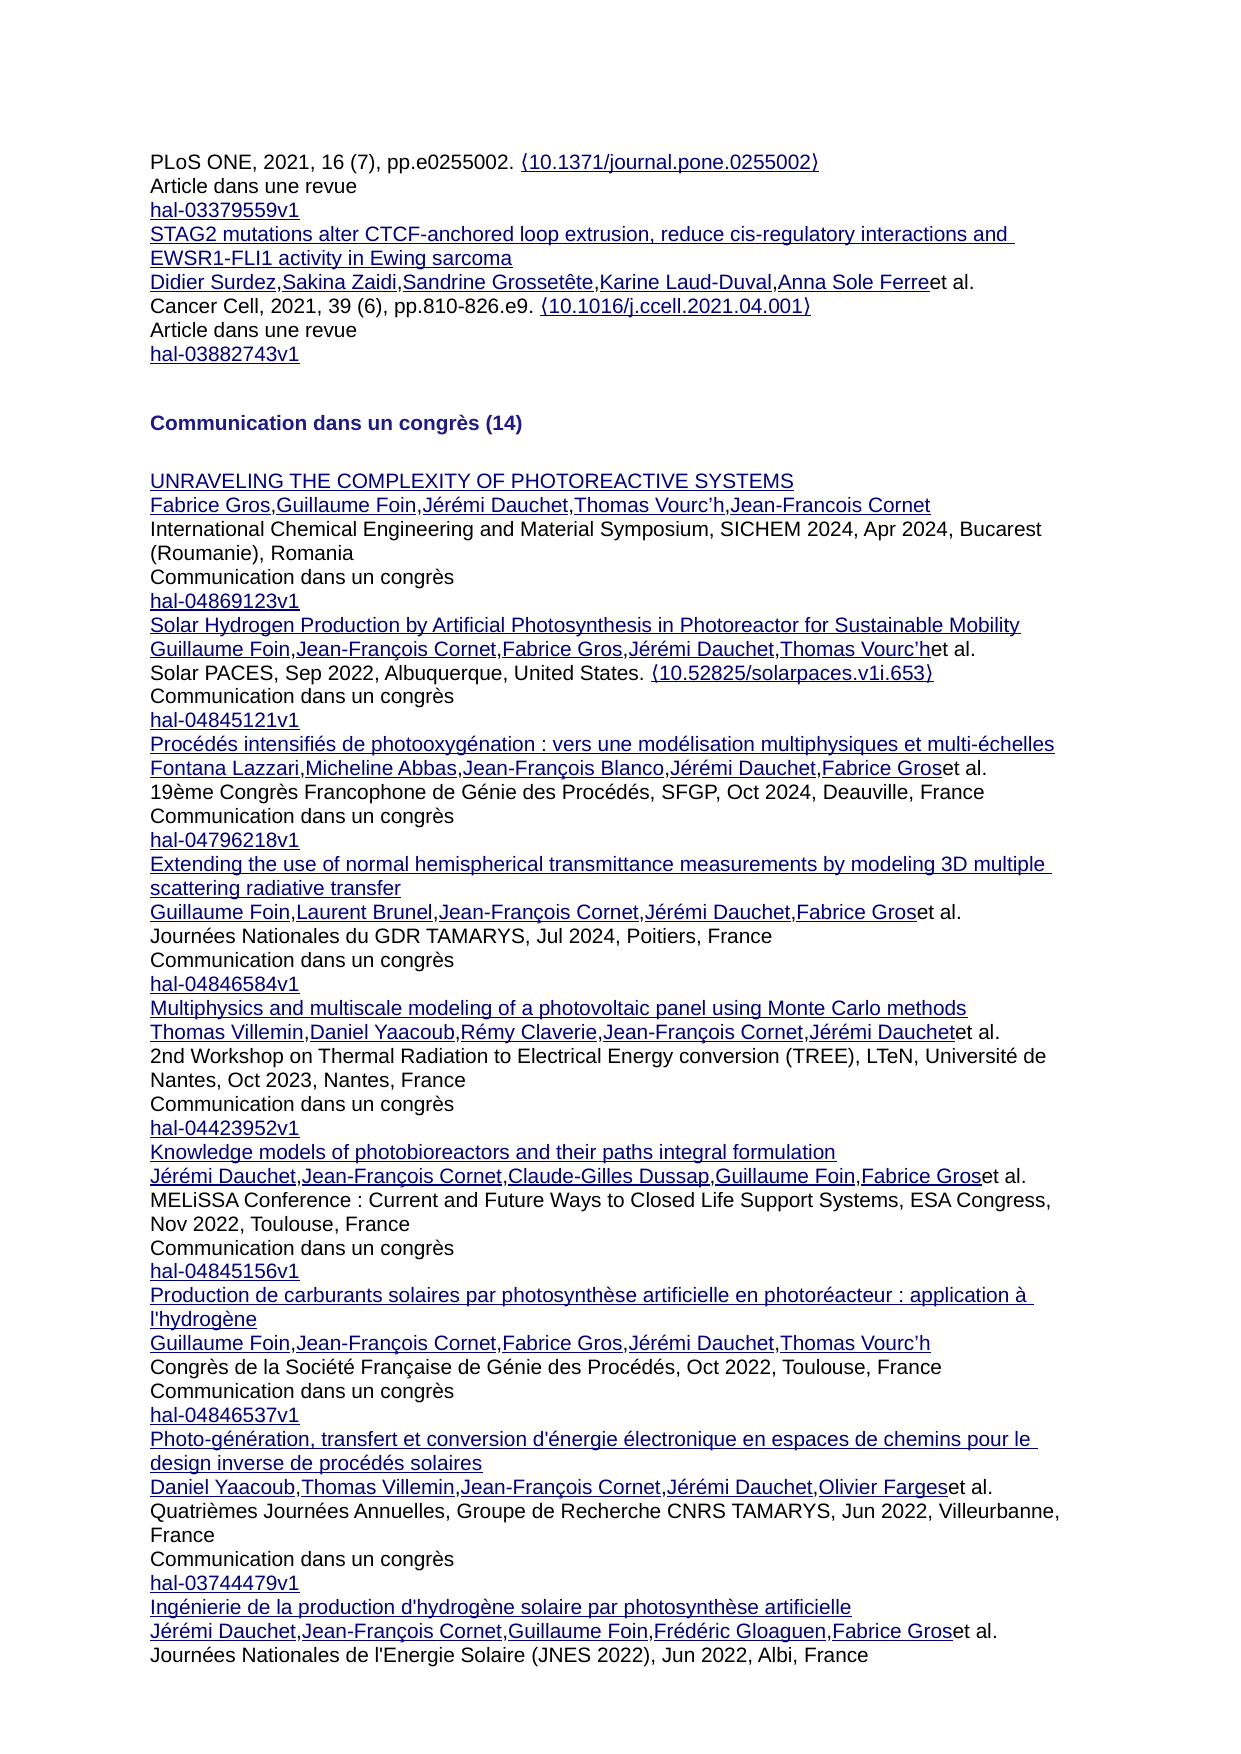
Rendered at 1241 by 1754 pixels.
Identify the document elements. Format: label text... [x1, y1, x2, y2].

table_cell Knowledge models of photobioreactors and their paths integral formulation Jérémi Dauchet,Jean-François Cornet,Claude-Gilles Dussap,Guillaume Foin,Fabrice Groset al. MELiSSA Conference : Current and Future Ways to Closed Life Support Systems, ESA Congress, Nov 2022, Toulouse, France Communication dans un congrès hal-04845156v1 [150, 1140, 1090, 1283]
table_cell Ingénierie de la production d'hydrogène solaire par photosynthèse artificielle Jérémi Dauchet,Jean-François Cornet,Guillaume Foin,Frédéric Gloaguen,Fabrice Groset al. Journées Nationales de l'Energie Solaire (JNES 2022), Jun 2022, Albi, France [150, 1595, 1090, 1667]
table_cell Solar Hydrogen Production by Artificial Photosynthesis in Photoreactor for Sustainable Mobility Guillaume Foin,Jean-François Cornet,Fabrice Gros,Jérémi Dauchet,Thomas Vourc’het al. Solar PACES, Sep 2022, Albuquerque, United States. ⟨10.52825/solarpaces.v1i.653⟩ Communication dans un congrès hal-04845121v1 [150, 613, 1090, 732]
table_cell Photo-génération, transfert et conversion d'énergie électronique en espaces de chemins pour le design inverse de procédés solaires Daniel Yaacoub,Thomas Villemin,Jean-François Cornet,Jérémi Dauchet,Olivier Fargeset al. Quatrièmes Journées Annuelles, Groupe de Recherche CNRS TAMARYS, Jun 2022, Villeurbanne, France Communication dans un congrès hal-03744479v1 [150, 1427, 1090, 1595]
table_cell STAG2 mutations alter CTCF-anchored loop extrusion, reduce cis-regulatory interactions and EWSR1-FLI1 activity in Ewing sarcoma Didier Surdez,Sakina Zaidi,Sandrine Grossetête,Karine Laud-Duval,Anna Sole Ferreet al. Cancer Cell, 2021, 39 (6), pp.810-826.e9. ⟨10.1016/j.ccell.2021.04.001⟩ Article dans une revue hal-03882743v1 [150, 222, 1090, 366]
table_cell Procédés intensifiés de photooxygénation : vers une modélisation multiphysiques et multi-échelles Fontana Lazzari,Micheline Abbas,Jean-François Blanco,Jérémi Dauchet,Fabrice Groset al. 19ème Congrès Francophone de Génie des Procédés, SFGP, Oct 2024, Deauville, France Communication dans un congrès hal-04796218v1 [150, 732, 1090, 852]
table_header UNRAVELING THE COMPLEXITY OF PHOTOREACTIVE SYSTEMS Fabrice Gros,Guillaume Foin,Jérémi Dauchet,Thomas Vourc’h,Jean-Francois Cornet International Chemical Engineering and Material Symposium, SICHEM 2024, Apr 2024, Bucarest (Roumanie), Romania Communication dans un congrès hal-04869123v1 [150, 469, 1090, 612]
table_cell PLoS ONE, 2021, 16 (7), pp.e0255002. ⟨10.1371/journal.pone.0255002⟩ Article dans une revue hal-03379559v1 [150, 150, 1090, 222]
table_cell Multiphysics and multiscale modeling of a photovoltaic panel using Monte Carlo methods Thomas Villemin,Daniel Yaacoub,Rémy Claverie,Jean-François Cornet,Jérémi Dauchetet al. 2nd Workshop on Thermal Radiation to Electrical Energy conversion (TREE), LTeN, Université de Nantes, Oct 2023, Nantes, France Communication dans un congrès hal-04423952v1 [150, 996, 1090, 1139]
table_cell Production de carburants solaires par photosynthèse artificielle en photoréacteur : application à l'hydrogène Guillaume Foin,Jean-François Cornet,Fabrice Gros,Jérémi Dauchet,Thomas Vourc’h Congrès de la Société Française de Génie des Procédés, Oct 2022, Toulouse, France Communication dans un congrès hal-04846537v1 [150, 1283, 1090, 1427]
subtitle Communication dans un congrès (14) [150, 410, 1090, 434]
table_cell Extending the use of normal hemispherical transmittance measurements by modeling 3D multiple scattering radiative transfer Guillaume Foin,Laurent Brunel,Jean-François Cornet,Jérémi Dauchet,Fabrice Groset al. Journées Nationales du GDR TAMARYS, Jul 2024, Poitiers, France Communication dans un congrès hal-04846584v1 [150, 852, 1090, 996]
